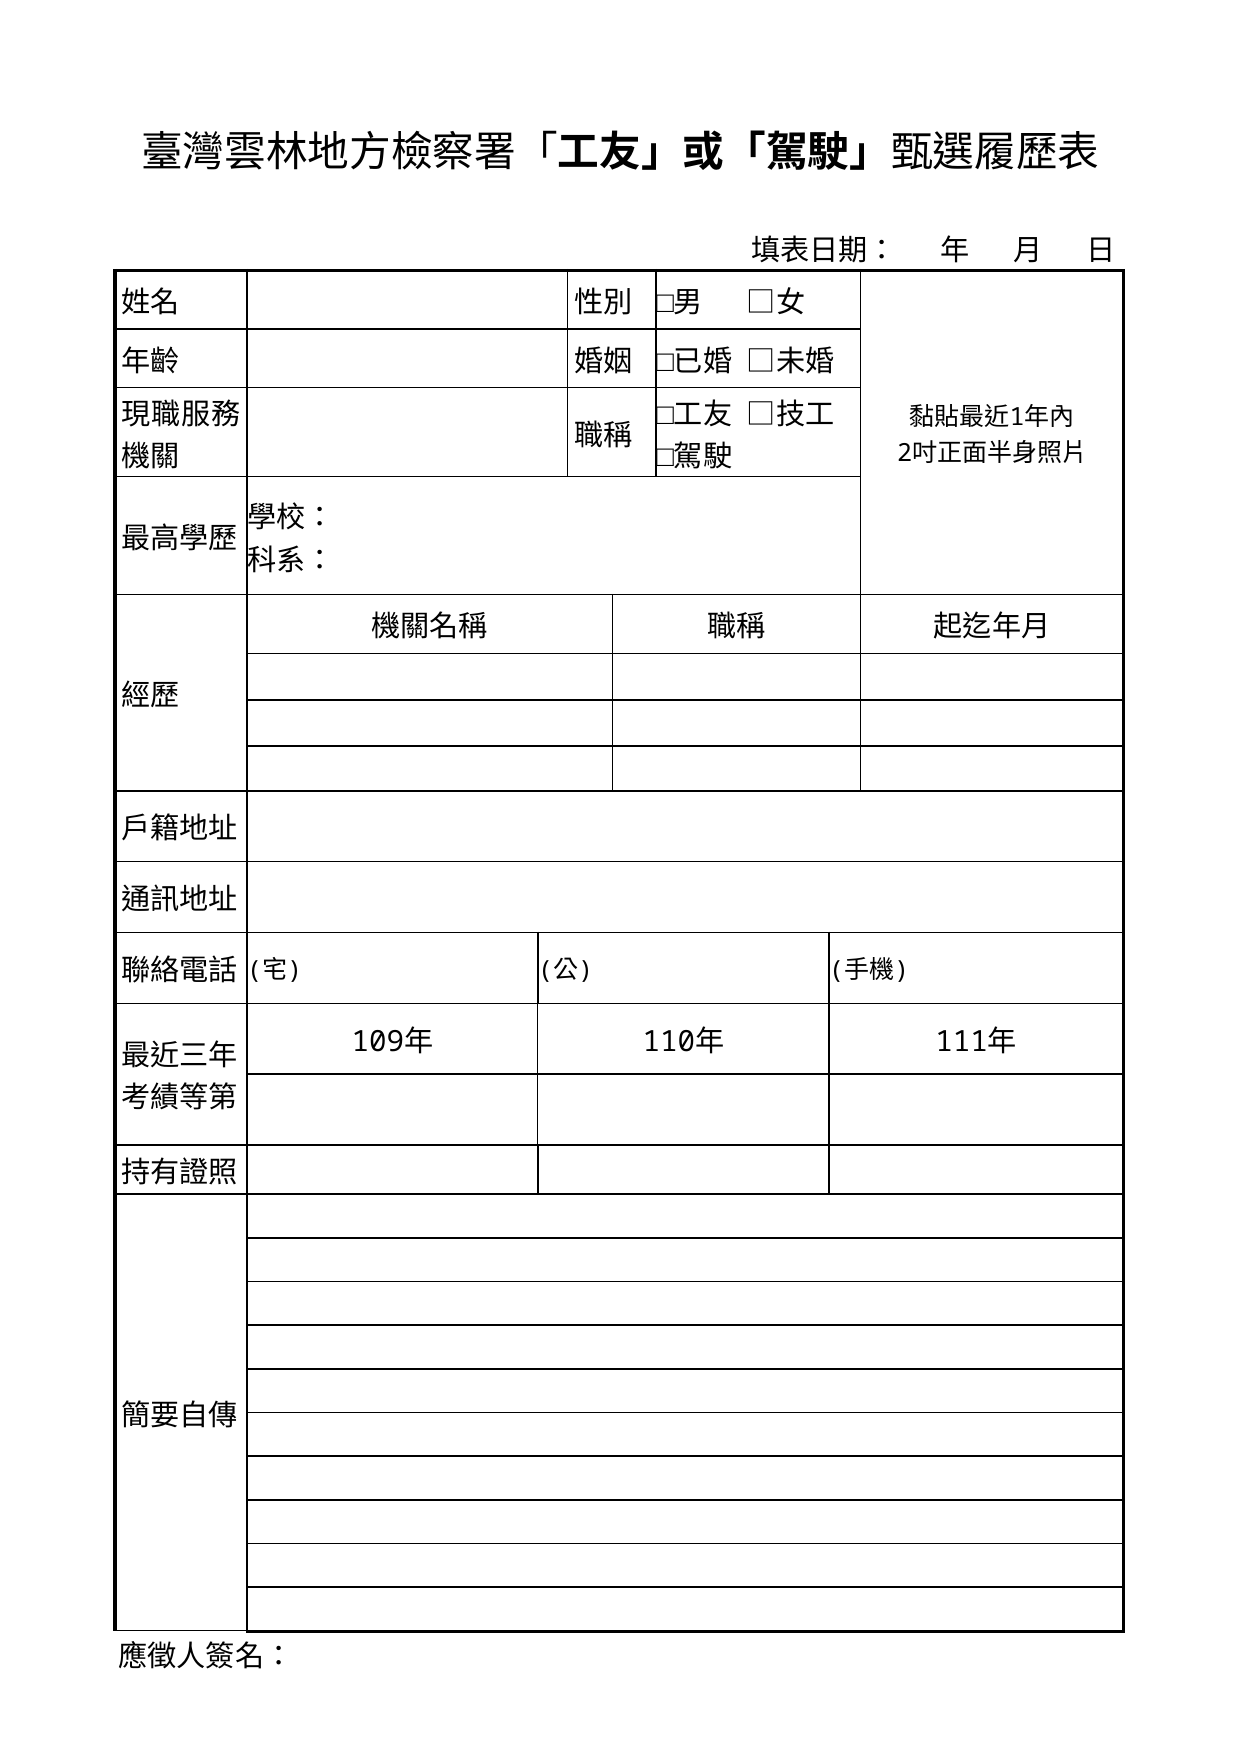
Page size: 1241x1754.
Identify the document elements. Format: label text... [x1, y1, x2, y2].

table_cell 學校： 科系： [248, 477, 860, 594]
text 填表日期： 年 月 日 [716, 226, 1122, 269]
table_header [248, 272, 567, 328]
table_header □男 □女 [657, 272, 860, 328]
table_cell 戶籍地址 [117, 792, 246, 861]
table_cell 109年 [248, 1004, 537, 1073]
table_cell [248, 1501, 1122, 1542]
table_cell [248, 388, 567, 476]
table_cell 現職服務機關 [117, 388, 246, 476]
table_cell [248, 1239, 1122, 1281]
table_cell □已婚 □未婚 [657, 330, 860, 387]
table_cell [248, 862, 1122, 932]
table_cell 簡要自傳 [117, 1195, 246, 1630]
table_cell [861, 747, 1122, 790]
table_cell [248, 1544, 1122, 1586]
table_cell [613, 701, 860, 745]
table_cell [613, 654, 860, 699]
table_cell 職稱 [568, 388, 655, 476]
table_cell 最高學歷 [117, 477, 246, 594]
table_cell [248, 330, 567, 387]
table_cell 持有證照 [117, 1146, 246, 1193]
table_cell [248, 654, 612, 699]
table_cell [539, 1146, 828, 1193]
table_cell 111年 [830, 1004, 1122, 1073]
table_cell 婚姻 [568, 330, 655, 387]
table_cell [248, 747, 612, 790]
table_cell (宅) [248, 933, 537, 1002]
table_cell [248, 701, 612, 745]
table_cell [613, 747, 860, 790]
table_cell [248, 1075, 537, 1144]
table_header 姓名 [117, 272, 246, 328]
table_cell (公) [539, 933, 828, 1002]
table_header 性別 [568, 272, 655, 328]
table_cell [248, 1413, 1122, 1455]
table_cell 經歷 [117, 595, 246, 790]
table_cell 最近三年 考績等第 [117, 1004, 246, 1144]
text 應徵人簽名： [118, 1633, 1122, 1675]
table_cell □工友 □技工 □駕駛 [657, 388, 860, 476]
table_cell (手機) [830, 933, 1122, 1002]
table_cell 110年 [538, 1004, 828, 1073]
text 臺灣雲林地方檢察署「工友」或「駕駛」甄選履歷表 [118, 118, 1122, 178]
table_cell [248, 1326, 1122, 1368]
table_cell [861, 654, 1122, 699]
table_cell [248, 1370, 1122, 1412]
table_cell [861, 701, 1122, 745]
table_cell 聯絡電話 [117, 933, 246, 1002]
table_header 黏貼最近1年內 2吋正面半身照片 [861, 272, 1122, 594]
table_cell 通訊地址 [117, 862, 246, 932]
table_cell [248, 1146, 537, 1193]
table_cell 起迄年月 [861, 595, 1122, 653]
table_cell [248, 1588, 1122, 1630]
table_cell [830, 1146, 1122, 1193]
table_cell [248, 792, 1122, 861]
table_cell [248, 1282, 1122, 1324]
table_cell [248, 1457, 1122, 1499]
table_cell 年齡 [117, 330, 246, 387]
table_cell [538, 1075, 828, 1144]
table_cell [830, 1075, 1122, 1144]
table_cell 職稱 [613, 595, 860, 653]
table_cell 機關名稱 [248, 595, 612, 653]
table_cell [248, 1195, 1122, 1237]
